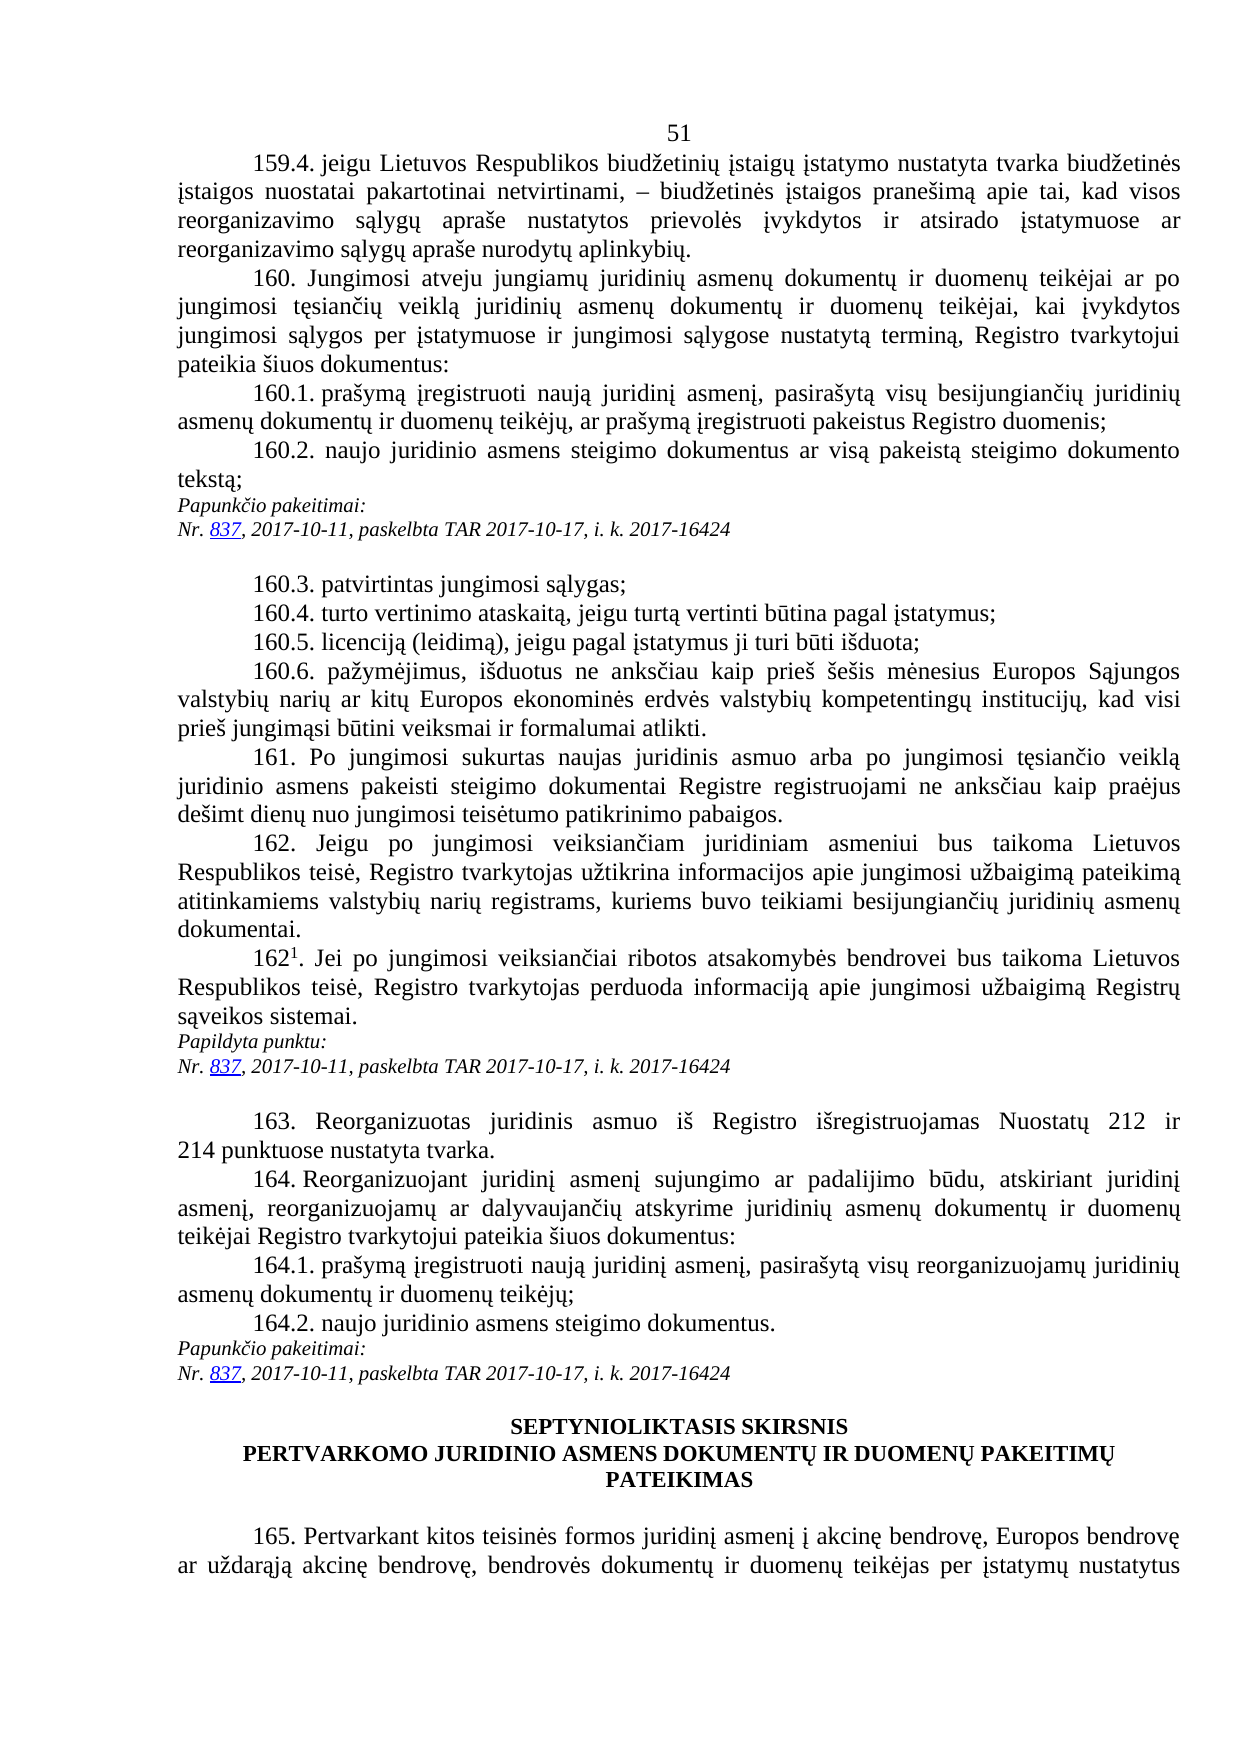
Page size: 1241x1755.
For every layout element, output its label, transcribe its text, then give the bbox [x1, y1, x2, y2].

text Nr. 837, 2017-10-11, paskelbta TAR 2017-10-17, i. k. 2017-16424 [177, 1053, 1181, 1078]
text Papildyta punktu: [177, 1029, 1181, 1053]
text 160.6. pažymėjimus, išduotus ne anksčiau kaip prieš šešis mėnesius Europos Sąjungos valstybių narių ar kitų Europos ekonominės erdvės valstybių kompetentingų institucijų, kad visi prieš jungimąsi būtini veiksmai ir formalumai atlikti. [177, 656, 1181, 742]
text 165. Pertvarkant kitos teisinės formos juridinį asmenį į akcinę bendrovę, Europos bendrovę ar uždarąją akcinę bendrovę, bendrovės dokumentų ir duomenų teikėjas per įstatymų nustatytus [177, 1521, 1181, 1578]
text PERTVARKOMO JURIDINIO ASMENS DOKUMENTŲ IR DUOMENŲ PAKEITIMŲ PATEIKIMAS [177, 1439, 1181, 1492]
text SEPTYNIOLIKTASIS SKIRSNIS [177, 1413, 1181, 1439]
text 159.4. jeigu Lietuvos Respublikos biudžetinių įstaigų įstatymo nustatyta tvarka biudžetinės įstaigos nuostatai pakartotinai netvirtinami, – biudžetinės įstaigos pranešimą apie tai, kad visos reorganizavimo sąlygų apraše nustatytos prievolės įvykdytos ir atsirado įstatymuose ar reorganizavimo sąlygų apraše nurodytų aplinkybių. [177, 148, 1181, 263]
text Papunkčio pakeitimai: [177, 1336, 1181, 1360]
text 160. Jungimosi atveju jungiamų juridinių asmenų dokumentų ir duomenų teikėjai ar po jungimosi tęsiančių veiklą juridinių asmenų dokumentų ir duomenų teikėjai, kai įvykdytos jungimosi sąlygos per įstatymuose ir jungimosi sąlygose nustatytą terminą, Registro tvarkytojui pateikia šiuos dokumentus: [177, 263, 1181, 378]
text 163. Reorganizuotas juridinis asmuo iš Registro išregistruojamas Nuostatų 212 ir 214 punktuose nustatyta tvarka. [177, 1106, 1181, 1164]
text 164.1. prašymą įregistruoti naują juridinį asmenį, pasirašytą visų reorganizuojamų juridinių asmenų dokumentų ir duomenų teikėjų; [177, 1250, 1181, 1308]
text 1621. Jei po jungimosi veiksiančiai ribotos atsakomybės bendrovei bus taikoma Lietuvos Respublikos teisė, Registro tvarkytojas perduoda informaciją apie jungimosi užbaigimą Registrų sąveikos sistemai. [177, 943, 1181, 1029]
text 160.5. licenciją (leidimą), jeigu pagal įstatymus ji turi būti išduota; [177, 627, 1181, 656]
text 160.2. naujo juridinio asmens steigimo dokumentus ar visą pakeistą steigimo dokumento tekstą; [177, 435, 1181, 493]
text 162. Jeigu po jungimosi veiksiančiam juridiniam asmeniui bus taikoma Lietuvos Respublikos teisė, Registro tvarkytojas užtikrina informacijos apie jungimosi užbaigimą pateikimą atitinkamiems valstybių narių registrams, kuriems buvo teikiami besijungiančių juridinių asmenų dokumentai. [177, 828, 1181, 943]
text 161. Po jungimosi sukurtas naujas juridinis asmuo arba po jungimosi tęsiančio veiklą juridinio asmens pakeisti steigimo dokumentai Registre registruojami ne anksčiau kaip praėjus dešimt dienų nuo jungimosi teisėtumo patikrinimo pabaigos. [177, 742, 1181, 828]
text 160.3. patvirtintas jungimosi sąlygas; [177, 569, 1181, 598]
text 160.4. turto vertinimo ataskaitą, jeigu turtą vertinti būtina pagal įstatymus; [177, 598, 1181, 627]
text 164. Reorganizuojant juridinį asmenį sujungimo ar padalijimo būdu, atskiriant juridinį asmenį, reorganizuojamų ar dalyvaujančių atskyrime juridinių asmenų dokumentų ir duomenų teikėjai Registro tvarkytojui pateikia šiuos dokumentus: [177, 1164, 1181, 1250]
text Papunkčio pakeitimai: [177, 493, 1181, 517]
text 164.2. naujo juridinio asmens steigimo dokumentus. [177, 1308, 1181, 1336]
text 160.1. prašymą įregistruoti naują juridinį asmenį, pasirašytą visų besijungiančių juridinių asmenų dokumentų ir duomenų teikėjų, ar prašymą įregistruoti pakeistus Registro duomenis; [177, 378, 1181, 435]
text Nr. 837, 2017-10-11, paskelbta TAR 2017-10-17, i. k. 2017-16424 [177, 1360, 1181, 1384]
text Nr. 837, 2017-10-11, paskelbta TAR 2017-10-17, i. k. 2017-16424 [177, 517, 1181, 541]
